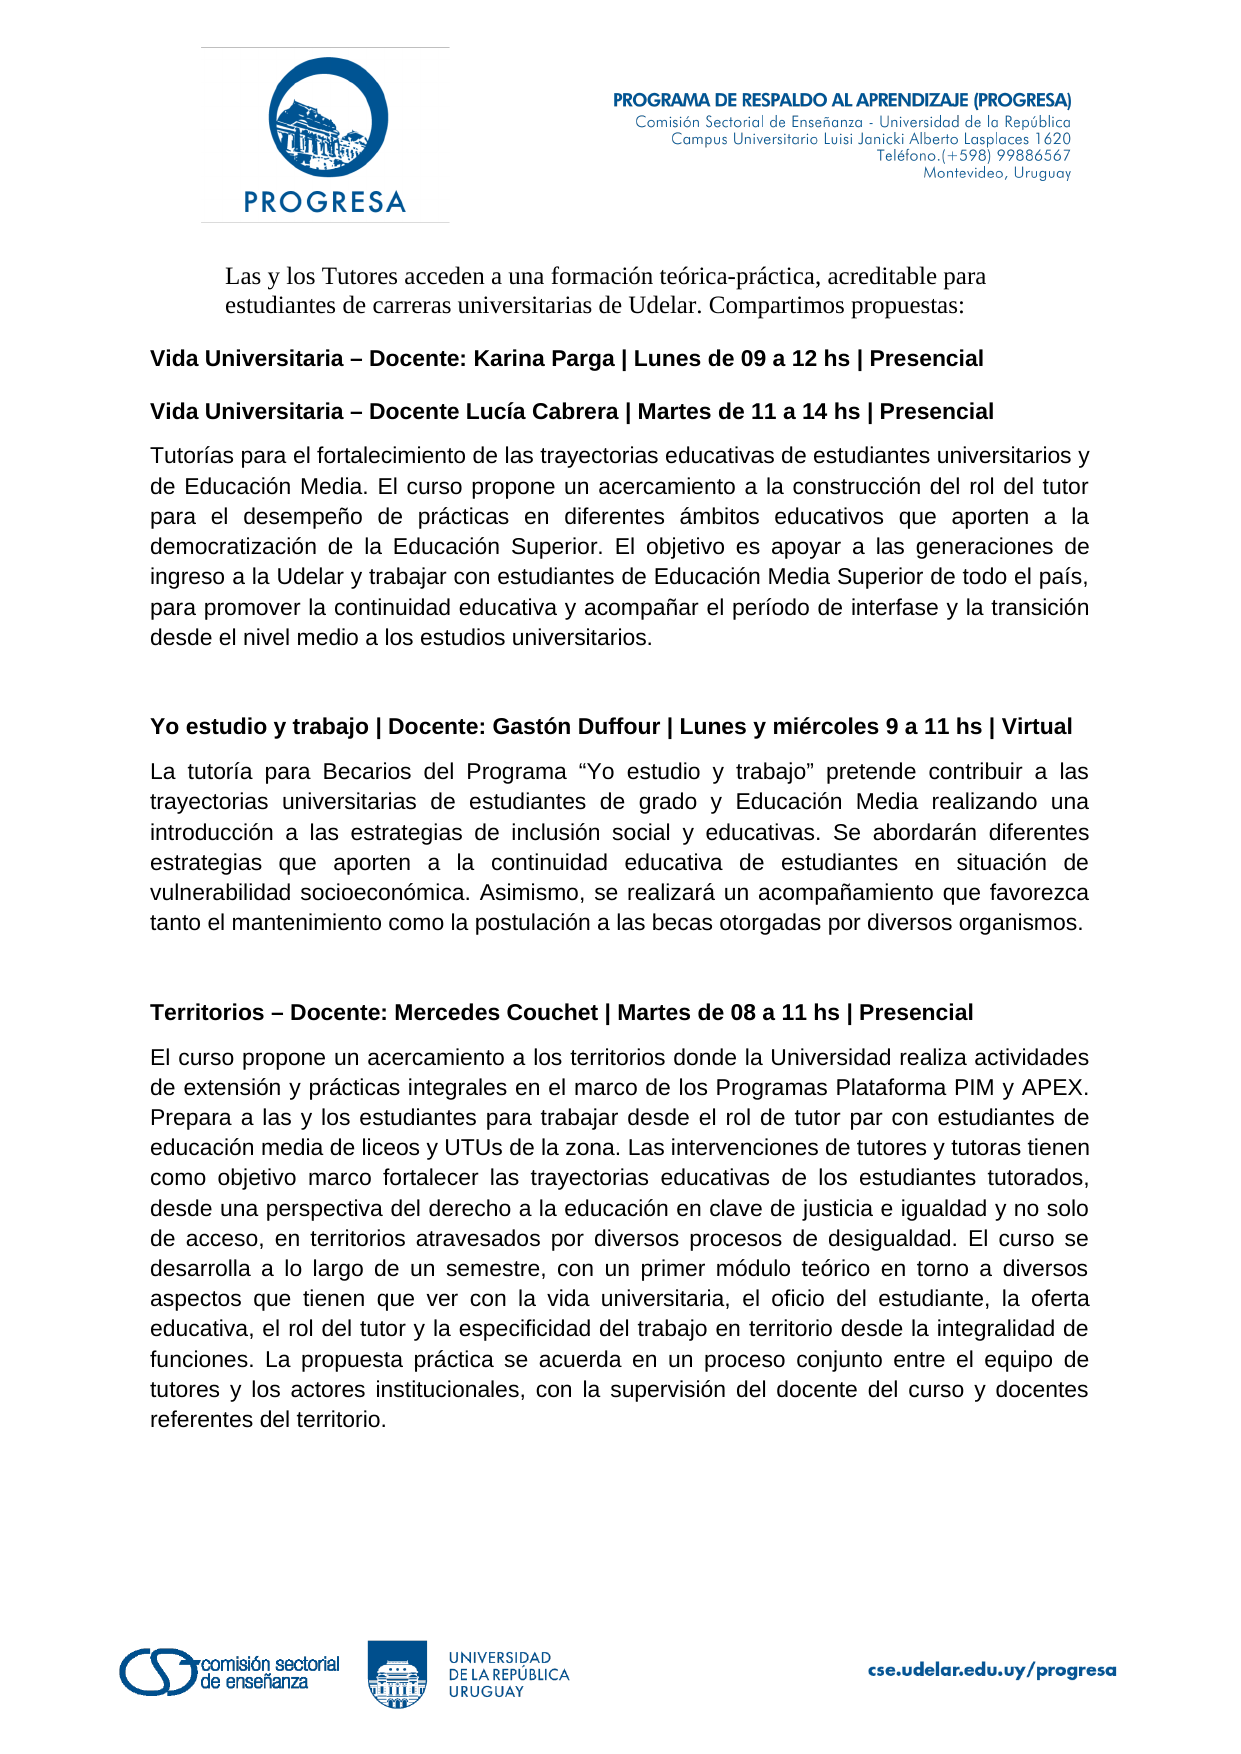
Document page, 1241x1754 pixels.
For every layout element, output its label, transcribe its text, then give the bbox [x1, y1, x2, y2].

text La tutoría para Becarios del Programa “Yo estudio y trabajo” pretende contribuir a las trayectorias universitarias de estudiantes de grado y Educación Media realizando una introducción a las estrategias de inclusión social y educativas. Se abordarán diferentes estrategias que aporten a la continuidad educativa de estudiantes en situación de vulnerabilidad socioeconómica. Asimismo, se realizará un acompañamiento que favorezca tanto el mantenimiento como la postulación a las becas otorgadas por diversos organismos. [150, 758, 1090, 936]
text Territorios – Docente: Mercedes Couchet | Martes de 08 a 11 hs | Presencial [150, 999, 1090, 1025]
text Vida Universitaria – Docente Lucía Cabrera | Martes de 11 a 14 hs | Presencial [150, 398, 1090, 424]
text Vida Universitaria – Docente: Karina Parga | Lunes de 09 a 12 hs | Presencial [150, 345, 1090, 371]
text Tutorías para el fortalecimiento de las trayectorias educativas de estudiantes universitarios y de Educación Media. El curso propone un acercamiento a la construcción del rol del tutor para el desempeño de prácticas en diferentes ámbitos educativos que aporten a la democratización de la Educación Superior. El objetivo es apoyar a las generaciones de ingreso a la Udelar y trabajar con estudiantes de Educación Media Superior de todo el país, para promover la continuidad educativa y acompañar el período de interfase y la transición desde el nivel medio a los estudios universitarios. [150, 442, 1090, 650]
text Yo estudio y trabajo | Docente: Gastón Duffour | Lunes y miércoles 9 a 11 hs | Virtual [150, 713, 1090, 740]
text El curso propone un acercamiento a los territorios donde la Universidad realiza actividades de extensión y prácticas integrales en el marco de los Programas Plataforma PIM y APEX. Prepara a las y los estudiantes para trabajar desde el rol de tutor par con estudiantes de educación media de liceos y UTUs de la zona. Las intervenciones de tutores y tutoras tienen como objetivo marco fortalecer las trayectorias educativas de los estudiantes tutorados, desde una perspectiva del derecho a la educación en clave de justicia e igualdad y no solo de acceso, en territorios atravesados por diversos procesos de desigualdad. El curso se desarrolla a lo largo de un semestre, con un primer módulo teórico en torno a diversos aspectos que tienen que ver con la vida universitaria, el oficio del estudiante, la oferta educativa, el rol del tutor y la especificidad del trabajo en territorio desde la integralidad de funciones. La propuesta práctica se acuerda en un proceso conjunto entre el equipo de tutores y los actores institucionales, con la supervisión del docente del curso y docentes referentes del territorio. [150, 1043, 1090, 1432]
text Las y los Tutores acceden a una formación teórica-práctica, acreditable para estudiantes de carreras universitarias de Udelar. Compartimos propuestas: [225, 261, 1090, 319]
picture [150, 29, 1123, 246]
picture [106, 1637, 586, 1709]
